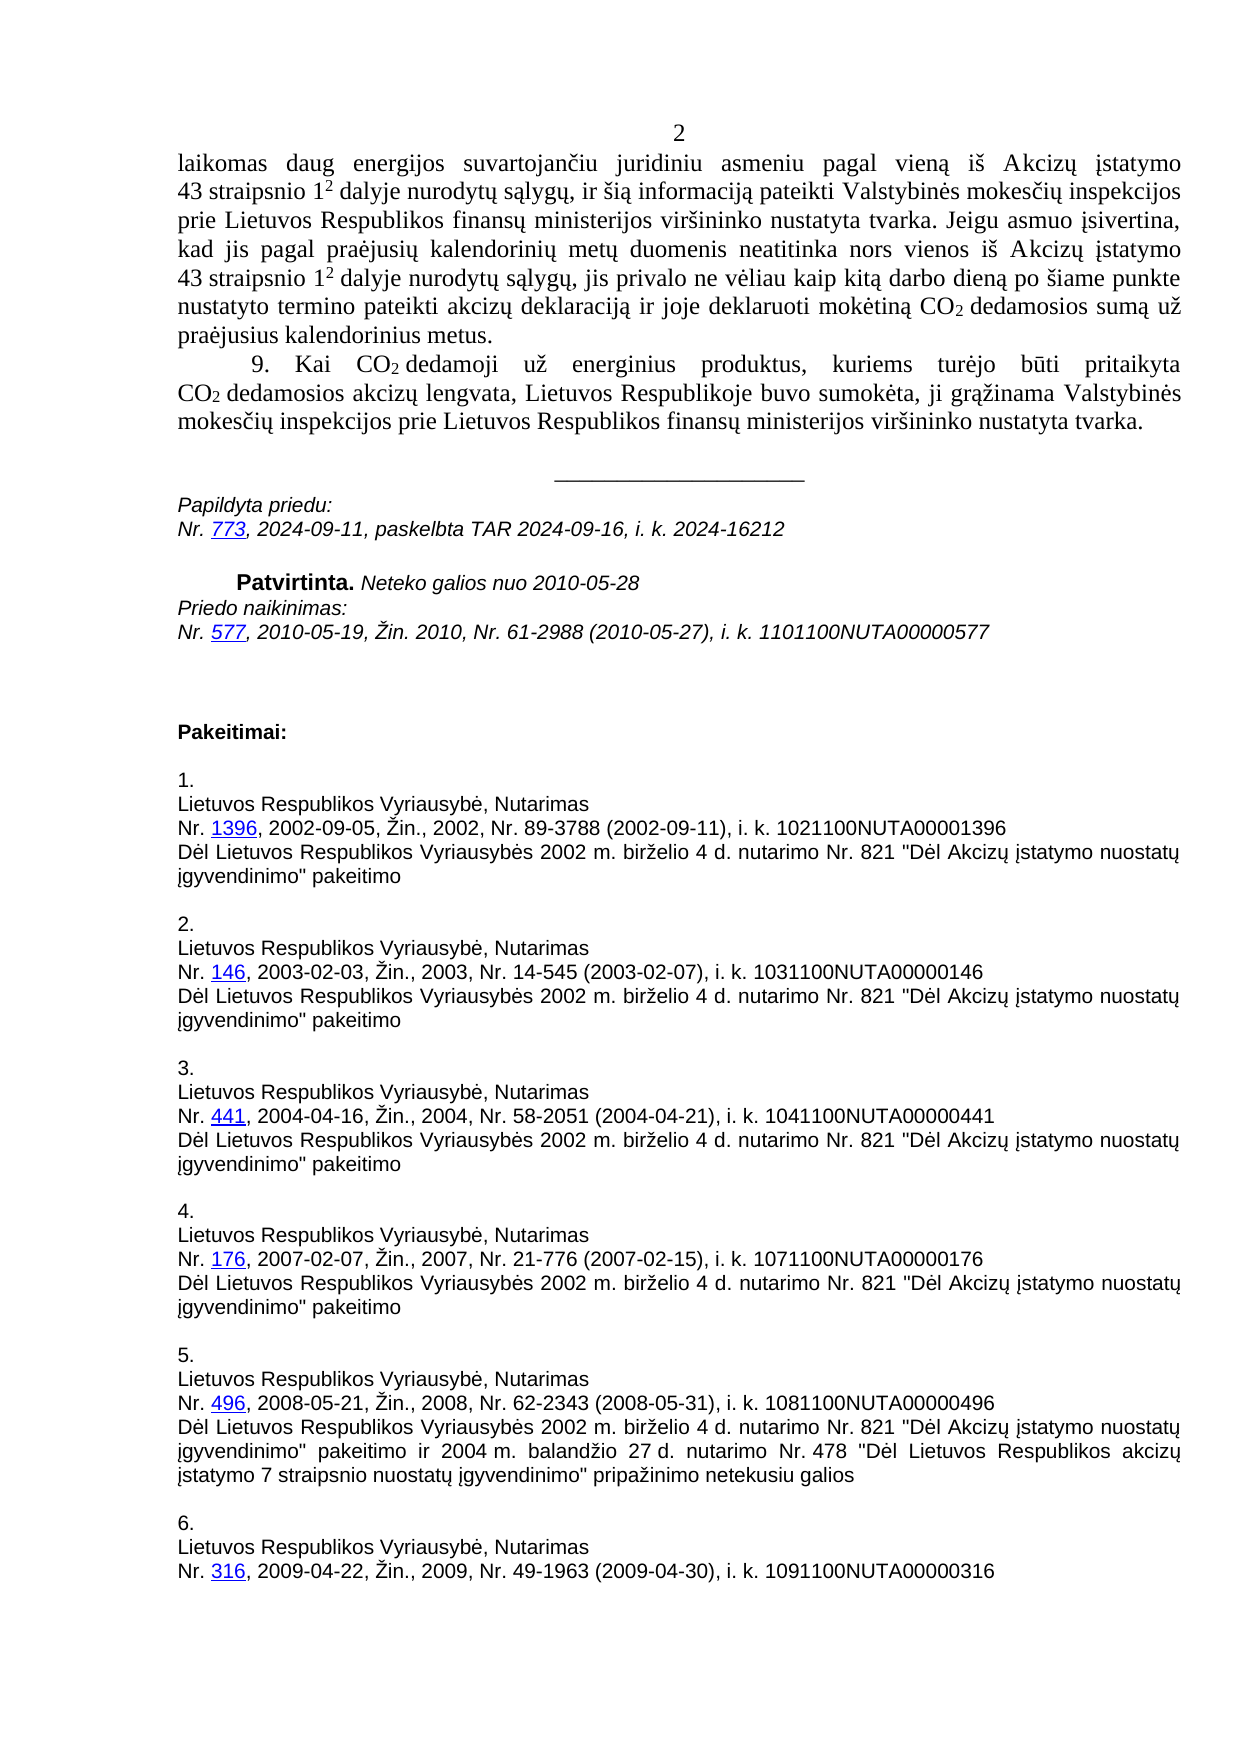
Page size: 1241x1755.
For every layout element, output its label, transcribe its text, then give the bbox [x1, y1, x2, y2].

text Pakeitimai: [177, 720, 1181, 744]
text 9. Kai CO2 dedamoji už energinius produktus, kuriems turėjo būti pritaikyta CO2 dedamosios akcizų lengvata, Lietuvos Respublikoje buvo sumokėta, ji grąžinama Valstybinės mokesčių inspekcijos prie Lietuvos Respublikos finansų ministerijos viršininko nustatyta tvarka. [177, 349, 1181, 435]
text Lietuvos Respublikos Vyriausybė, Nutarimas [177, 1367, 1181, 1391]
text 2. [177, 912, 1181, 936]
text Priedo naikinimas: [177, 596, 1181, 619]
text Dėl Lietuvos Respublikos Vyriausybės 2002 m. birželio 4 d. nutarimo Nr. 821 "Dėl Akcizų įstatymo nuostatų įgyvendinimo" pakeitimo [177, 840, 1181, 888]
text Nr. 146, 2003-02-03, Žin., 2003, Nr. 14-545 (2003-02-07), i. k. 1031100NUTA00000146 [177, 960, 1181, 984]
text Dėl Lietuvos Respublikos Vyriausybės 2002 m. birželio 4 d. nutarimo Nr. 821 "Dėl Akcizų įstatymo nuostatų įgyvendinimo" pakeitimo ir 2004 m. balandžio 27 d. nutarimo Nr. 478 "Dėl Lietuvos Respublikos akcizų įstatymo 7 straipsnio nuostatų įgyvendinimo" pripažinimo netekusiu galios [177, 1415, 1181, 1487]
text 3. [177, 1056, 1181, 1079]
text –––––––––––––––––––– [177, 464, 1181, 493]
text Lietuvos Respublikos Vyriausybė, Nutarimas [177, 1223, 1181, 1247]
text 1. [177, 768, 1181, 792]
text Dėl Lietuvos Respublikos Vyriausybės 2002 m. birželio 4 d. nutarimo Nr. 821 "Dėl Akcizų įstatymo nuostatų įgyvendinimo" pakeitimo [177, 984, 1181, 1032]
text laikomas daug energijos suvartojančiu juridiniu asmeniu pagal vieną iš Akcizų įstatymo 43 straipsnio 12 dalyje nurodytų sąlygų, ir šią informaciją pateikti Valstybinės mokesčių inspekcijos prie Lietuvos Respublikos finansų ministerijos viršininko nustatyta tvarka. Jeigu asmuo įsivertina, kad jis pagal praėjusių kalendorinių metų duomenis neatitinka nors vienos iš Akcizų įstatymo 43 straipsnio 12 dalyje nurodytų sąlygų, jis privalo ne vėliau kaip kitą darbo dieną po šiame punkte nustatyto termino pateikti akcizų deklaraciją ir joje deklaruoti mokėtiną CO2 dedamosios sumą už praėjusius kalendorinius metus. [177, 148, 1181, 349]
text Nr. 176, 2007-02-07, Žin., 2007, Nr. 21-776 (2007-02-15), i. k. 1071100NUTA00000176 [177, 1247, 1181, 1271]
text Nr. 773, 2024-09-11, paskelbta TAR 2024-09-16, i. k. 2024-16212 [177, 517, 1181, 541]
text 4. [177, 1199, 1181, 1223]
text Lietuvos Respublikos Vyriausybė, Nutarimas [177, 1079, 1181, 1103]
text Lietuvos Respublikos Vyriausybė, Nutarimas [177, 1535, 1181, 1559]
text Nr. 496, 2008-05-21, Žin., 2008, Nr. 62-2343 (2008-05-31), i. k. 1081100NUTA00000496 [177, 1391, 1181, 1415]
text Dėl Lietuvos Respublikos Vyriausybės 2002 m. birželio 4 d. nutarimo Nr. 821 "Dėl Akcizų įstatymo nuostatų įgyvendinimo" pakeitimo [177, 1271, 1181, 1319]
text Dėl Lietuvos Respublikos Vyriausybės 2002 m. birželio 4 d. nutarimo Nr. 821 "Dėl Akcizų įstatymo nuostatų įgyvendinimo" pakeitimo [177, 1127, 1181, 1175]
text Lietuvos Respublikos Vyriausybė, Nutarimas [177, 936, 1181, 960]
text Nr. 1396, 2002-09-05, Žin., 2002, Nr. 89-3788 (2002-09-11), i. k. 1021100NUTA00001396 [177, 816, 1181, 840]
text Nr. 577, 2010-05-19, Žin. 2010, Nr. 61-2988 (2010-05-27), i. k. 1101100NUTA00000577 [177, 619, 1181, 643]
text Papildyta priedu: [177, 493, 1181, 517]
text Lietuvos Respublikos Vyriausybė, Nutarimas [177, 792, 1181, 816]
text Nr. 316, 2009-04-22, Žin., 2009, Nr. 49-1963 (2009-04-30), i. k. 1091100NUTA00000316 [177, 1559, 1181, 1583]
text Nr. 441, 2004-04-16, Žin., 2004, Nr. 58-2051 (2004-04-21), i. k. 1041100NUTA00000441 [177, 1103, 1181, 1127]
text 5. [177, 1343, 1181, 1367]
text Patvirtinta. Neteko galios nuo 2010-05-28 [177, 569, 1181, 596]
text 6. [177, 1511, 1181, 1535]
